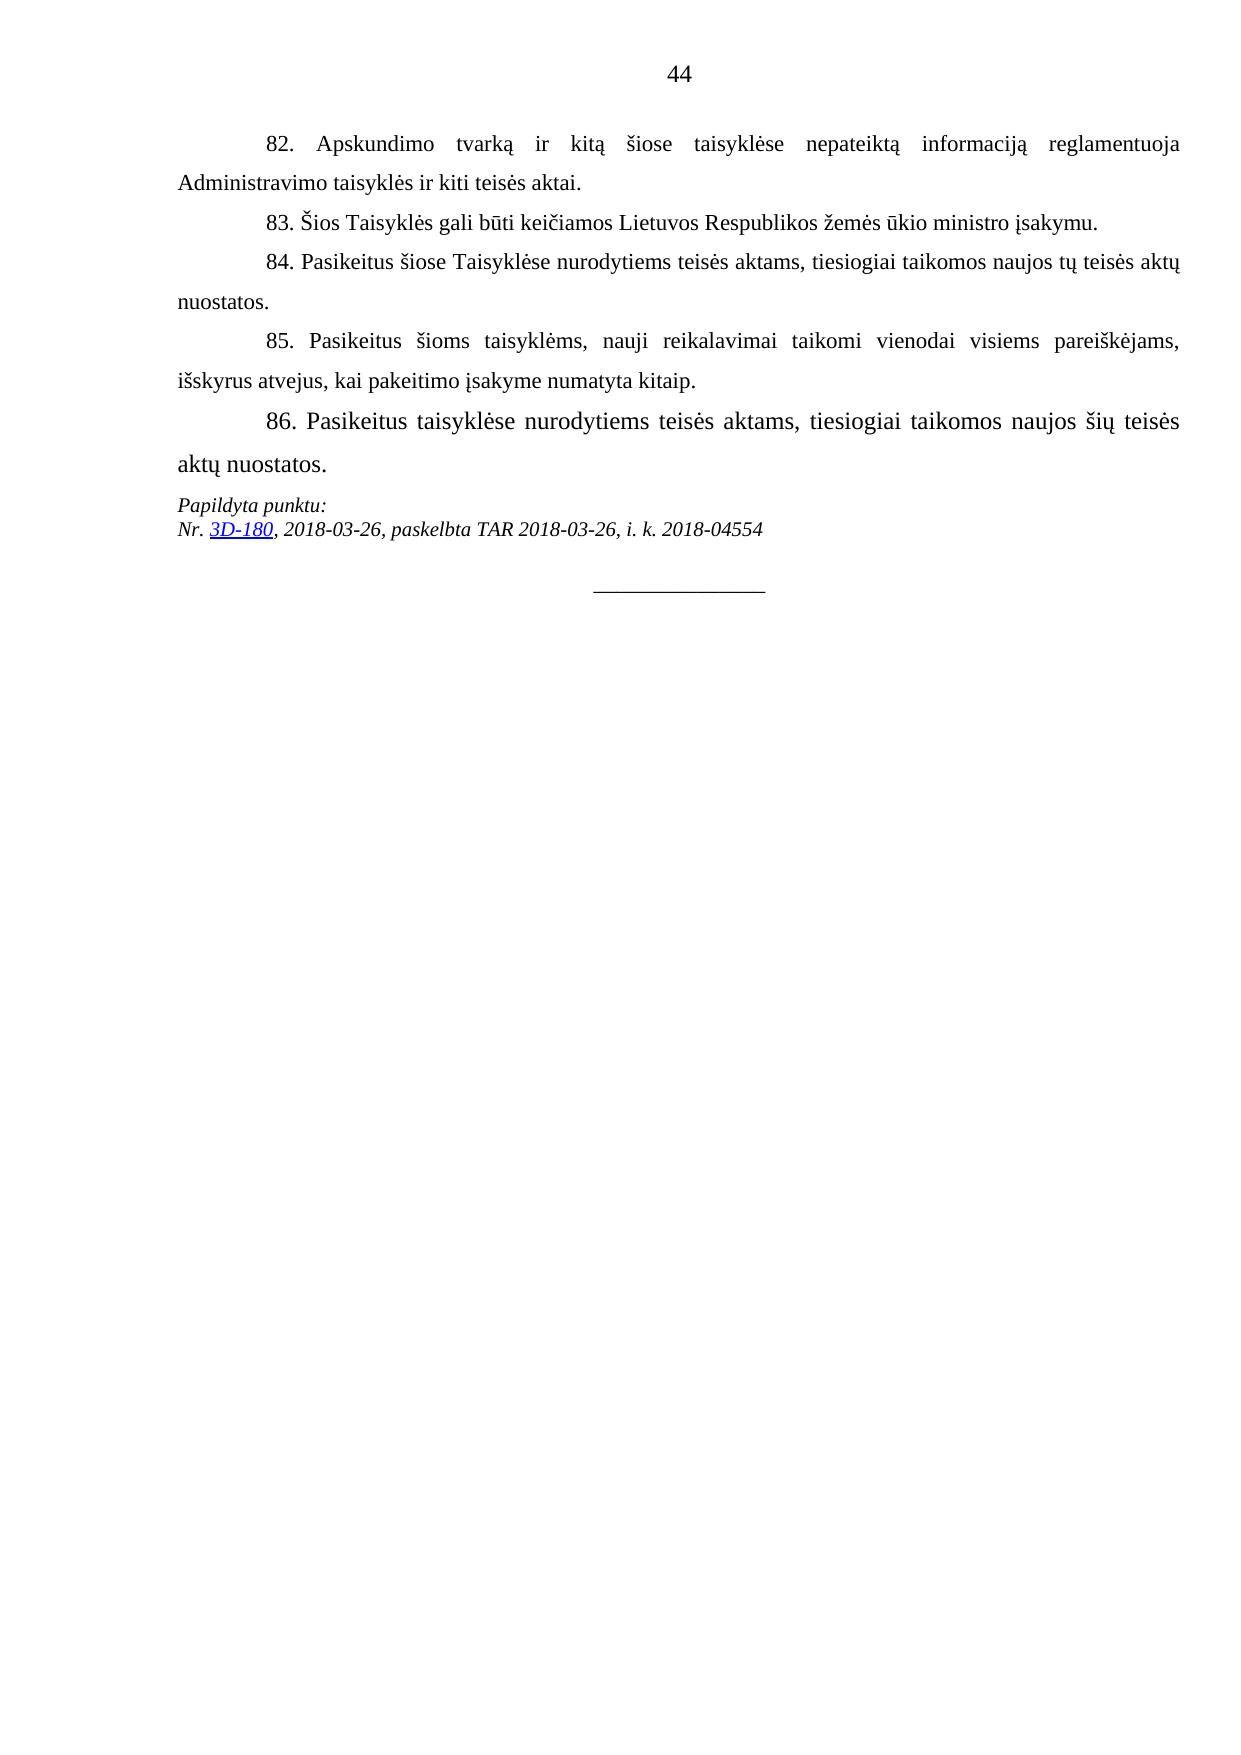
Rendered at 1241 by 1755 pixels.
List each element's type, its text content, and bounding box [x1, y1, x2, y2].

text Papildyta punktu: [177, 492, 1181, 517]
text 82. Apskundimo tvarką ir kitą šiose taisyklėse nepateiktą informaciją reglamentuoja Administravimo taisyklės ir kiti teisės aktai. [177, 130, 1181, 196]
text 85. Pasikeitus šioms taisyklėms, nauji reikalavimai taikomi vienodai visiems pareiškėjams, išskyrus atvejus, kai pakeitimo įsakyme numatyta kitaip. [177, 327, 1181, 393]
text 86. Pasikeitus taisyklėse nurodytiems teisės aktams, tiesiogiai taikomos naujos šių teisės aktų nuostatos. [177, 406, 1181, 478]
text 83. Šios Taisyklės gali būti keičiamos Lietuvos Respublikos žemės ūkio ministro įsakymu. [177, 209, 1181, 235]
text Nr. 3D-180, 2018-03-26, paskelbta TAR 2018-03-26, i. k. 2018-04554 [177, 517, 1181, 541]
text 84. Pasikeitus šiose Taisyklėse nurodytiems teisės aktams, tiesiogiai taikomos naujos tų teisės aktų nuostatos. [177, 248, 1181, 314]
text _______________ [177, 569, 1181, 596]
